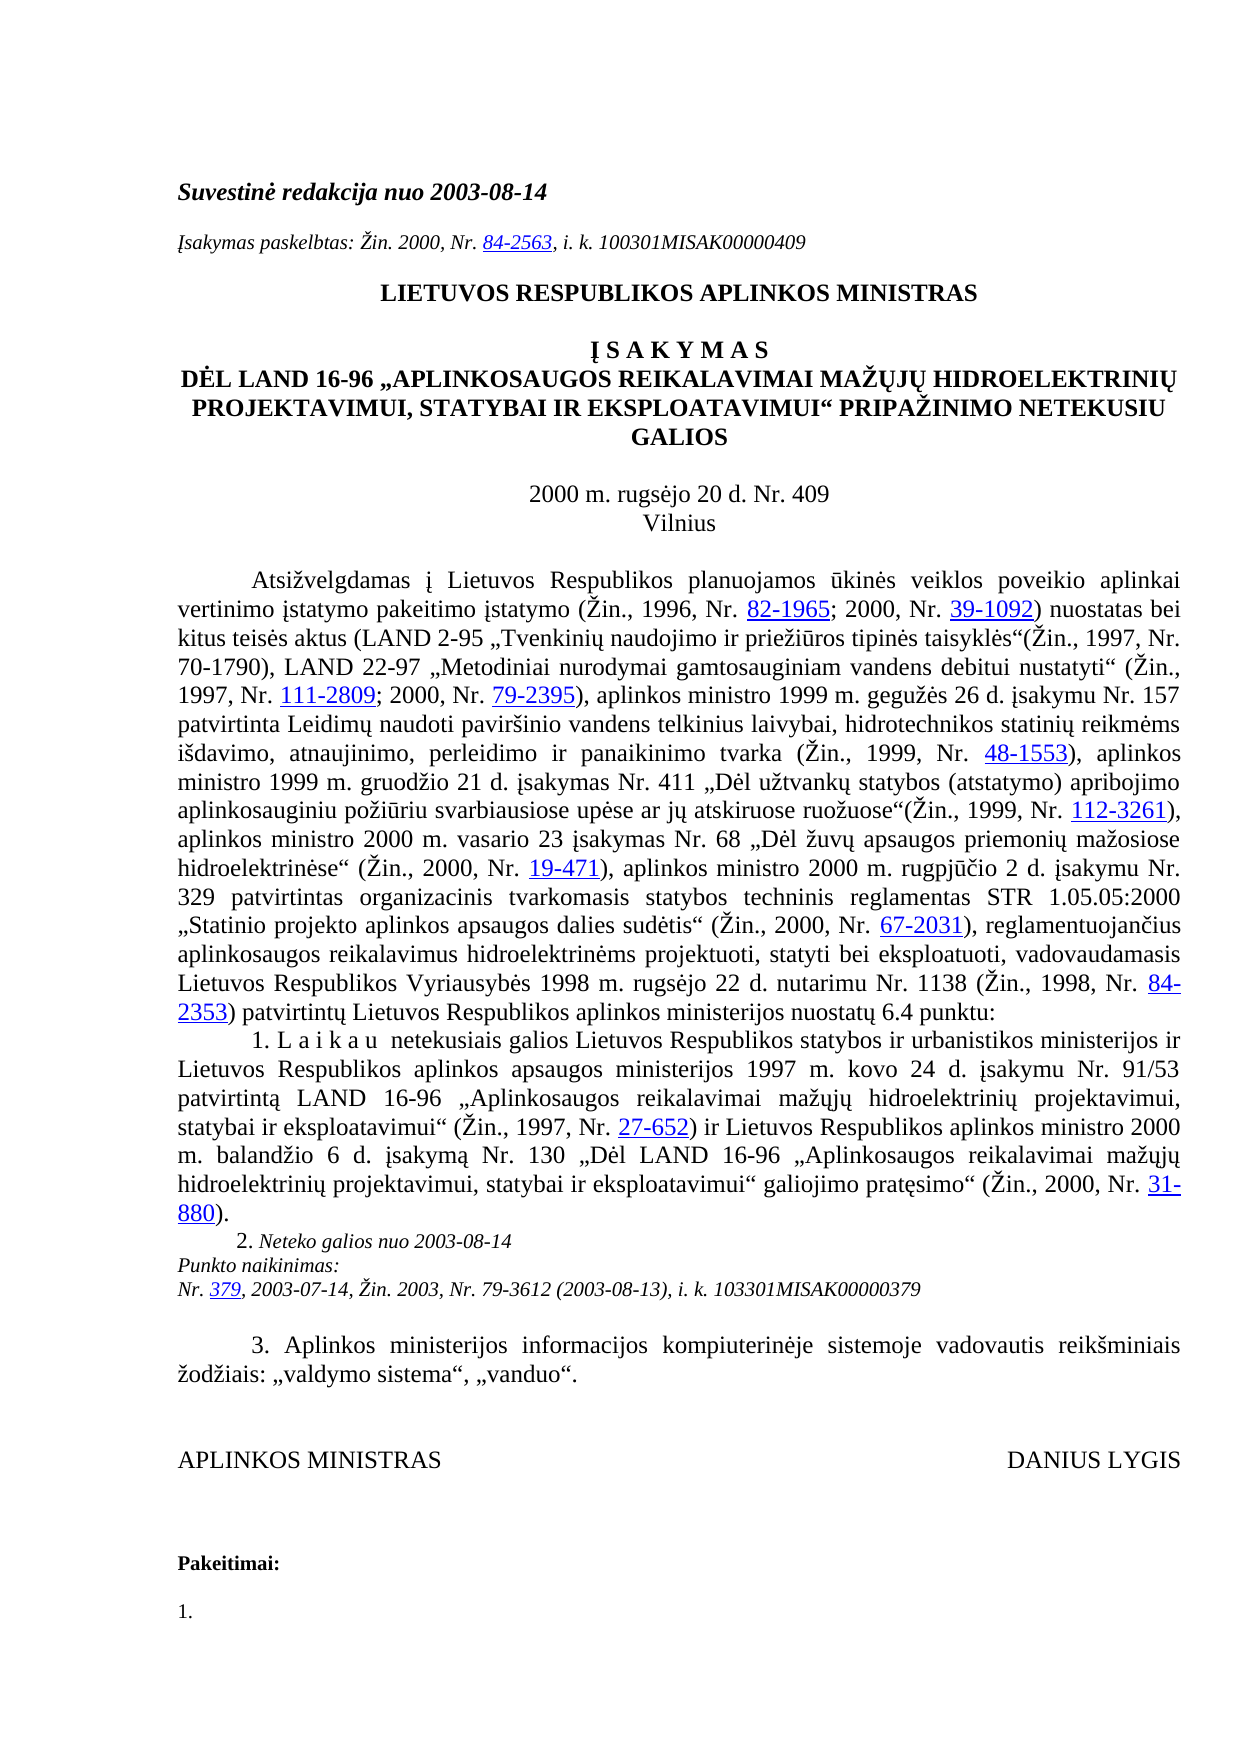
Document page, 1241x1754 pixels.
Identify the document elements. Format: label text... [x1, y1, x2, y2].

text Įsakymas paskelbtas: Žin. 2000, Nr. 84-2563, i. k. 100301MISAK00000409 [177, 230, 1181, 254]
text Atsižvelgdamas į Lietuvos Respublikos planuojamos ūkinės veiklos poveikio aplinkai vertinimo įstatymo pakeitimo įstatymo (Žin., 1996, Nr. 82-1965; 2000, Nr. 39-1092) nuostatas bei kitus teisės aktus (LAND 2-95 „Tvenkinių naudojimo ir priežiūros tipinės taisyklės“(Žin., 1997, Nr. 70-1790), LAND 22-97 „Metodiniai nurodymai gamtosauginiam vandens debitui nustatyti“ (Žin., 1997, Nr. 111-2809; 2000, Nr. 79-2395), aplinkos ministro 1999 m. gegužės 26 d. įsakymu Nr. 157 patvirtinta Leidimų naudoti paviršinio vandens telkinius laivybai, hidrotechnikos statinių reikmėms išdavimo, atnaujinimo, perleidimo ir panaikinimo tvarka (Žin., 1999, Nr. 48-1553), aplinkos ministro 1999 m. gruodžio 21 d. įsakymas Nr. 411 „Dėl užtvankų statybos (atstatymo) apribojimo aplinkosauginiu požiūriu svarbiausiose upėse ar jų atskiruose ruožuose“(Žin., 1999, Nr. 112-3261), aplinkos ministro 2000 m. vasario 23 įsakymas Nr. 68 „Dėl žuvų apsaugos priemonių mažosiose hidroelektrinėse“ (Žin., 2000, Nr. 19-471), aplinkos ministro 2000 m. rugpjūčio 2 d. įsakymu Nr. 329 patvirtintas organizacinis tvarkomasis statybos techninis reglamentas STR 1.05.05:2000 „Statinio projekto aplinkos apsaugos dalies sudėtis“ (Žin., 2000, Nr. 67-2031), reglamentuojančius aplinkosaugos reikalavimus hidroelektrinėms projektuoti, statyti bei eksploatuoti, vadovaudamasis Lietuvos Respublikos Vyriausybės 1998 m. rugsėjo 22 d. nutarimu Nr. 1138 (Žin., 1998, Nr. 84-2353) patvirtintų Lietuvos Respublikos aplinkos ministerijos nuostatų 6.4 punktu: [177, 566, 1181, 1026]
text APLINKOS MINISTRAS DANIUS LYGIS [177, 1445, 1181, 1474]
text LIETUVOS RESPUBLIKOS APLINKOS MINISTRAS [177, 278, 1181, 307]
text Punkto naikinimas: [177, 1253, 1181, 1277]
text Pakeitimai: [177, 1551, 1181, 1575]
text Į S A K Y M A S [177, 336, 1181, 364]
text 2000 m. rugsėjo 20 d. Nr. 409 [177, 479, 1181, 508]
text 1. Laikau netekusiais galios Lietuvos Respublikos statybos ir urbanistikos ministerijos ir Lietuvos Respublikos aplinkos apsaugos ministerijos 1997 m. kovo 24 d. įsakymu Nr. 91/53 patvirtintą LAND 16-96 „Aplinkosaugos reikalavimai mažųjų hidroelektrinių projektavimui, statybai ir eksploatavimui“ (Žin., 1997, Nr. 27-652) ir Lietuvos Respublikos aplinkos ministro 2000 m. balandžio 6 d. įsakymą Nr. 130 „Dėl LAND 16-96 „Aplinkosaugos reikalavimai mažųjų hidroelektrinių projektavimui, statybai ir eksploatavimui“ galiojimo pratęsimo“ (Žin., 2000, Nr. 31-880). [177, 1026, 1181, 1227]
text Vilnius [177, 508, 1181, 537]
text 1. [177, 1599, 1181, 1623]
text Suvestinė redakcija nuo 2003-08-14 [177, 177, 1181, 206]
text Nr. 379, 2003-07-14, Žin. 2003, Nr. 79-3612 (2003-08-13), i. k. 103301MISAK00000379 [177, 1277, 1181, 1301]
text DĖL LAND 16-96 „APLINKOSAUGOS REIKALAVIMAI MAŽŲJŲ HIDROELEKTRINIŲ PROJEKTAVIMUI, STATYBAI IR EKSPLOATAVIMUI“ PRIPAŽINIMO NETEKUSIU GALIOS [177, 364, 1181, 451]
text 2. Neteko galios nuo 2003-08-14 [177, 1227, 1181, 1253]
text 3. Aplinkos ministerijos informacijos kompiuterinėje sistemoje vadovautis reikšminiais žodžiais: „valdymo sistema“, „vanduo“. [177, 1330, 1181, 1388]
